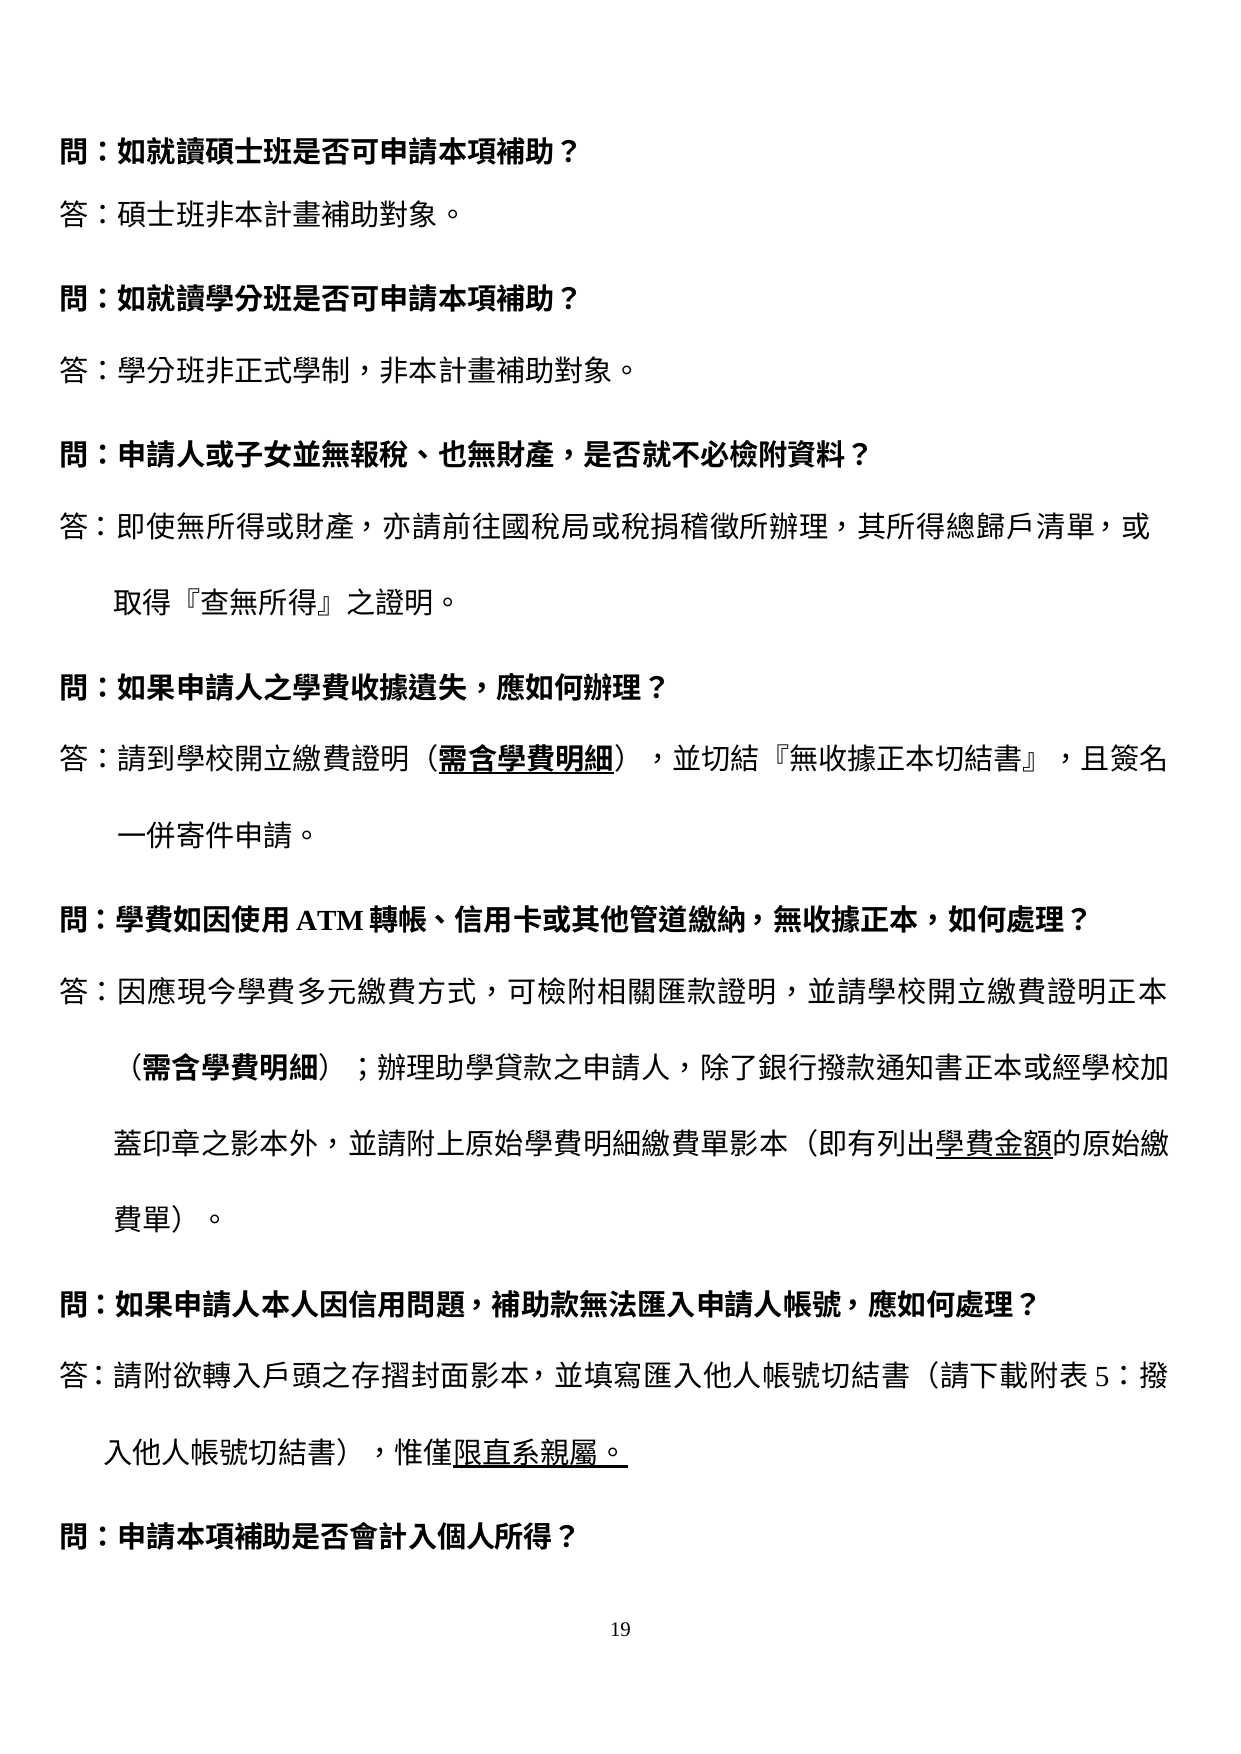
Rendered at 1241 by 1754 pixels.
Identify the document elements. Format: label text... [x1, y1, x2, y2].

text 答：碩士班非本計畫補助對象。 [59, 171, 1152, 233]
text 答：請到學校開立繳費證明（需含學費明細），並切結『無收據正本切結書』，且簽名一併寄件申請。 [59, 715, 1169, 854]
text 答：因應現今學費多元繳費方式，可檢附相關匯款證明，並請學校開立繳費證明正本（需含學費明細）；辦理助學貸款之申請人，除了銀行撥款通知書正本或經學校加蓋印章之影本外，並請附上原始學費明細繳費單影本（即有列出學費金額的原始繳費單）。 [59, 948, 1169, 1239]
text 問：如果申請人本人因信用問題，補助款無法匯入申請人帳號，應如何處理？ [59, 1261, 1169, 1323]
text 問：如就讀碩士班是否可申請本項補助？ [59, 108, 1181, 171]
text 答：請附欲轉入戶頭之存摺封面影本，並填寫匯入他人帳號切結書（請下載附表5：撥入他人帳號切結書），惟僅限直系親屬。 [59, 1332, 1169, 1471]
text 問：如就讀學分班是否可申請本項補助？ [59, 255, 1152, 318]
text 問：申請本項補助是否會計入個人所得？ [59, 1493, 1181, 1556]
text 問：學費如因使用ATM轉帳、信用卡或其他管道繳納，無收據正本，如何處理？ [59, 876, 1169, 938]
text 答：即使無所得或財產，亦請前往國稅局或稅捐稽徵所辦理，其所得總歸戶清單，或取得『查無所得』之證明。 [59, 483, 1152, 622]
text 問：如果申請人之學費收據遺失，應如何辦理？ [59, 644, 1169, 706]
text 答：學分班非正式學制，非本計畫補助對象。 [59, 327, 1152, 389]
text 問：申請人或子女並無報稅、也無財產，是否就不必檢附資料？ [59, 411, 1152, 474]
